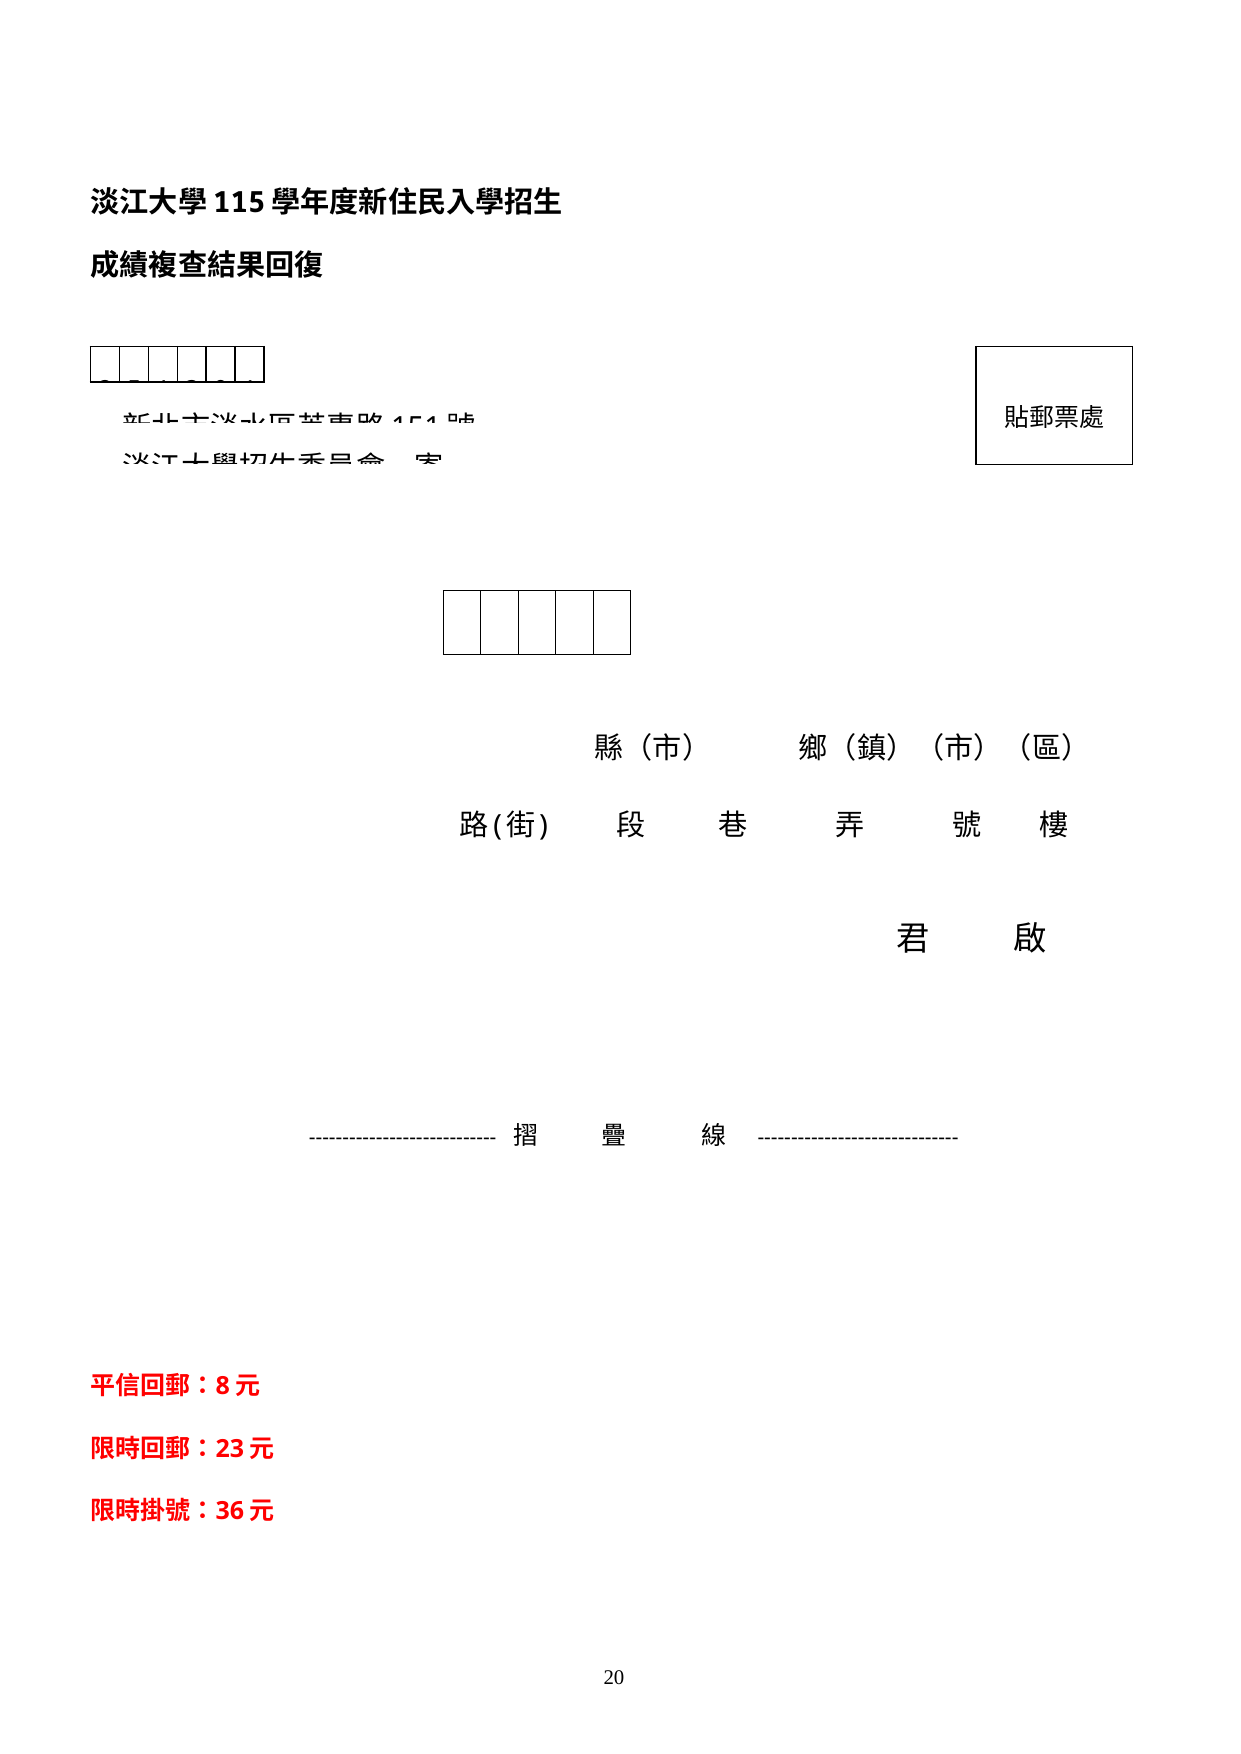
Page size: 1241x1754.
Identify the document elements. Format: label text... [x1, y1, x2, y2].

table_cell 淡江大學招生委員會 寄 [120, 423, 975, 464]
table_header 1 [236, 347, 263, 381]
table_cell [90, 423, 119, 464]
text 縣（市） 鄉（鎮）（市）（區） [342, 725, 1112, 767]
table_cell [90, 383, 119, 422]
table_cell 新北市淡水區英專路151號 [120, 381, 975, 422]
text 限時回郵：23元 [90, 1404, 1137, 1467]
text ---------------------------- 摺 疊 線 ------------------------------ [90, 1092, 1137, 1154]
table_header [631, 590, 1161, 653]
text 成績複查結果回復 [90, 221, 1153, 283]
table_header 貼郵票處 [977, 347, 1132, 464]
table_header [481, 591, 518, 653]
text 君 啟 [342, 912, 1046, 960]
table_header 1 [149, 347, 177, 381]
table_header 5 [120, 347, 148, 381]
table_header [265, 346, 975, 381]
text 平信回郵：8元 [90, 1342, 1137, 1404]
table_header [519, 591, 555, 653]
table_header [444, 591, 480, 653]
text 限時掛號：36元 [90, 1467, 1137, 1529]
table_header 2 [91, 347, 119, 381]
table_header [556, 591, 593, 653]
text 路(街) 段 巷 弄 號 樓 [342, 801, 1068, 843]
table_header [594, 591, 630, 653]
table_header 3 [178, 347, 205, 381]
text 淡江大學115學年度新住民入學招生 [90, 158, 1137, 221]
table_header 0 [207, 347, 234, 381]
